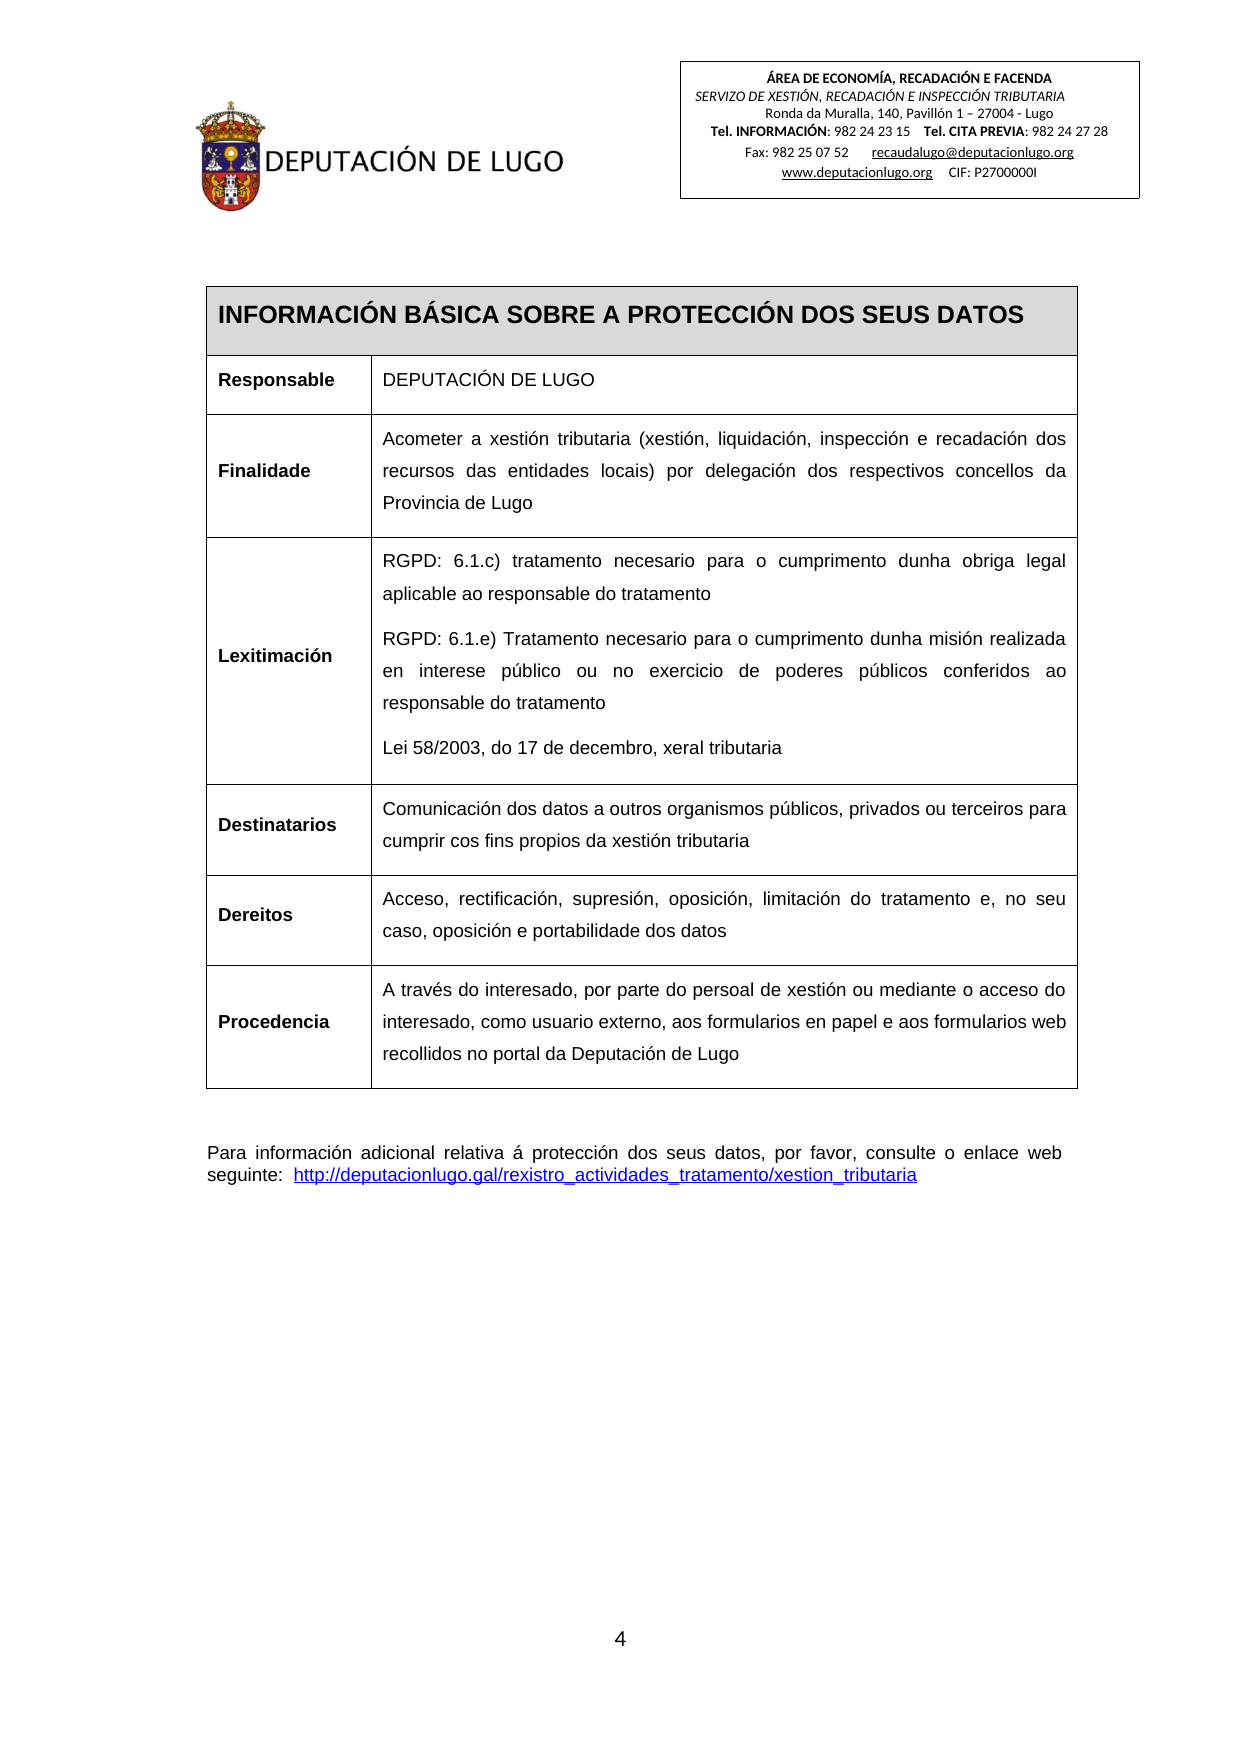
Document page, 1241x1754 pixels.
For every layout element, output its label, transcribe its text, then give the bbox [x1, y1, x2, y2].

picture [192, 98, 572, 218]
table_cell A través do interesado, por parte do persoal de xestión ou mediante o acceso do interesado, como usuario externo, aos formularios en papel e aos formularios web recollidos no portal da Deputación de Lugo [372, 966, 1077, 1088]
table_cell Finalidade [207, 415, 371, 537]
table_header INFORMACIÓN BÁSICA SOBRE A PROTECCIÓN DOS SEUS DATOS [207, 287, 1077, 355]
table_cell Acometer a xestión tributaria (xestión, liquidación, inspección e recadación dos recursos das entidades locais) por delegación dos respectivos concellos da Provincia de Lugo [372, 415, 1077, 537]
table_cell Destinatarios [207, 785, 371, 874]
table_cell Comunicación dos datos a outros organismos públicos, privados ou terceiros para cumprir cos fins propios da xestión tributaria [372, 785, 1077, 874]
text Para información adicional relativa á protección dos seus datos, por favor, consulte o enlace web seguinte: http://deputacionlugo.gal/rexistro_actividades_tratamento/xestion_tributaria [207, 1142, 1063, 1185]
table_cell Dereitos [207, 876, 371, 965]
table_cell Acceso, rectificación, supresión, oposición, limitación do tratamento e, no seu caso, oposición e portabilidade dos datos [372, 876, 1077, 965]
table_cell DEPUTACIÓN DE LUGO [372, 356, 1077, 414]
table_cell Lexitimación [207, 538, 371, 784]
table_cell RGPD: 6.1.c) tratamento necesario para o cumprimento dunha obriga legal aplicable ao responsable do tratamento RGPD: 6.1.e) Tratamento necesario para o cumprimento dunha misión realizada en interese público ou no exercicio de poderes públicos conferidos ao responsable do tratamento Lei 58/2003, do 17 de decembro, xeral tributaria [372, 538, 1077, 784]
table_cell Procedencia [207, 966, 371, 1088]
table_cell Responsable [207, 356, 371, 414]
